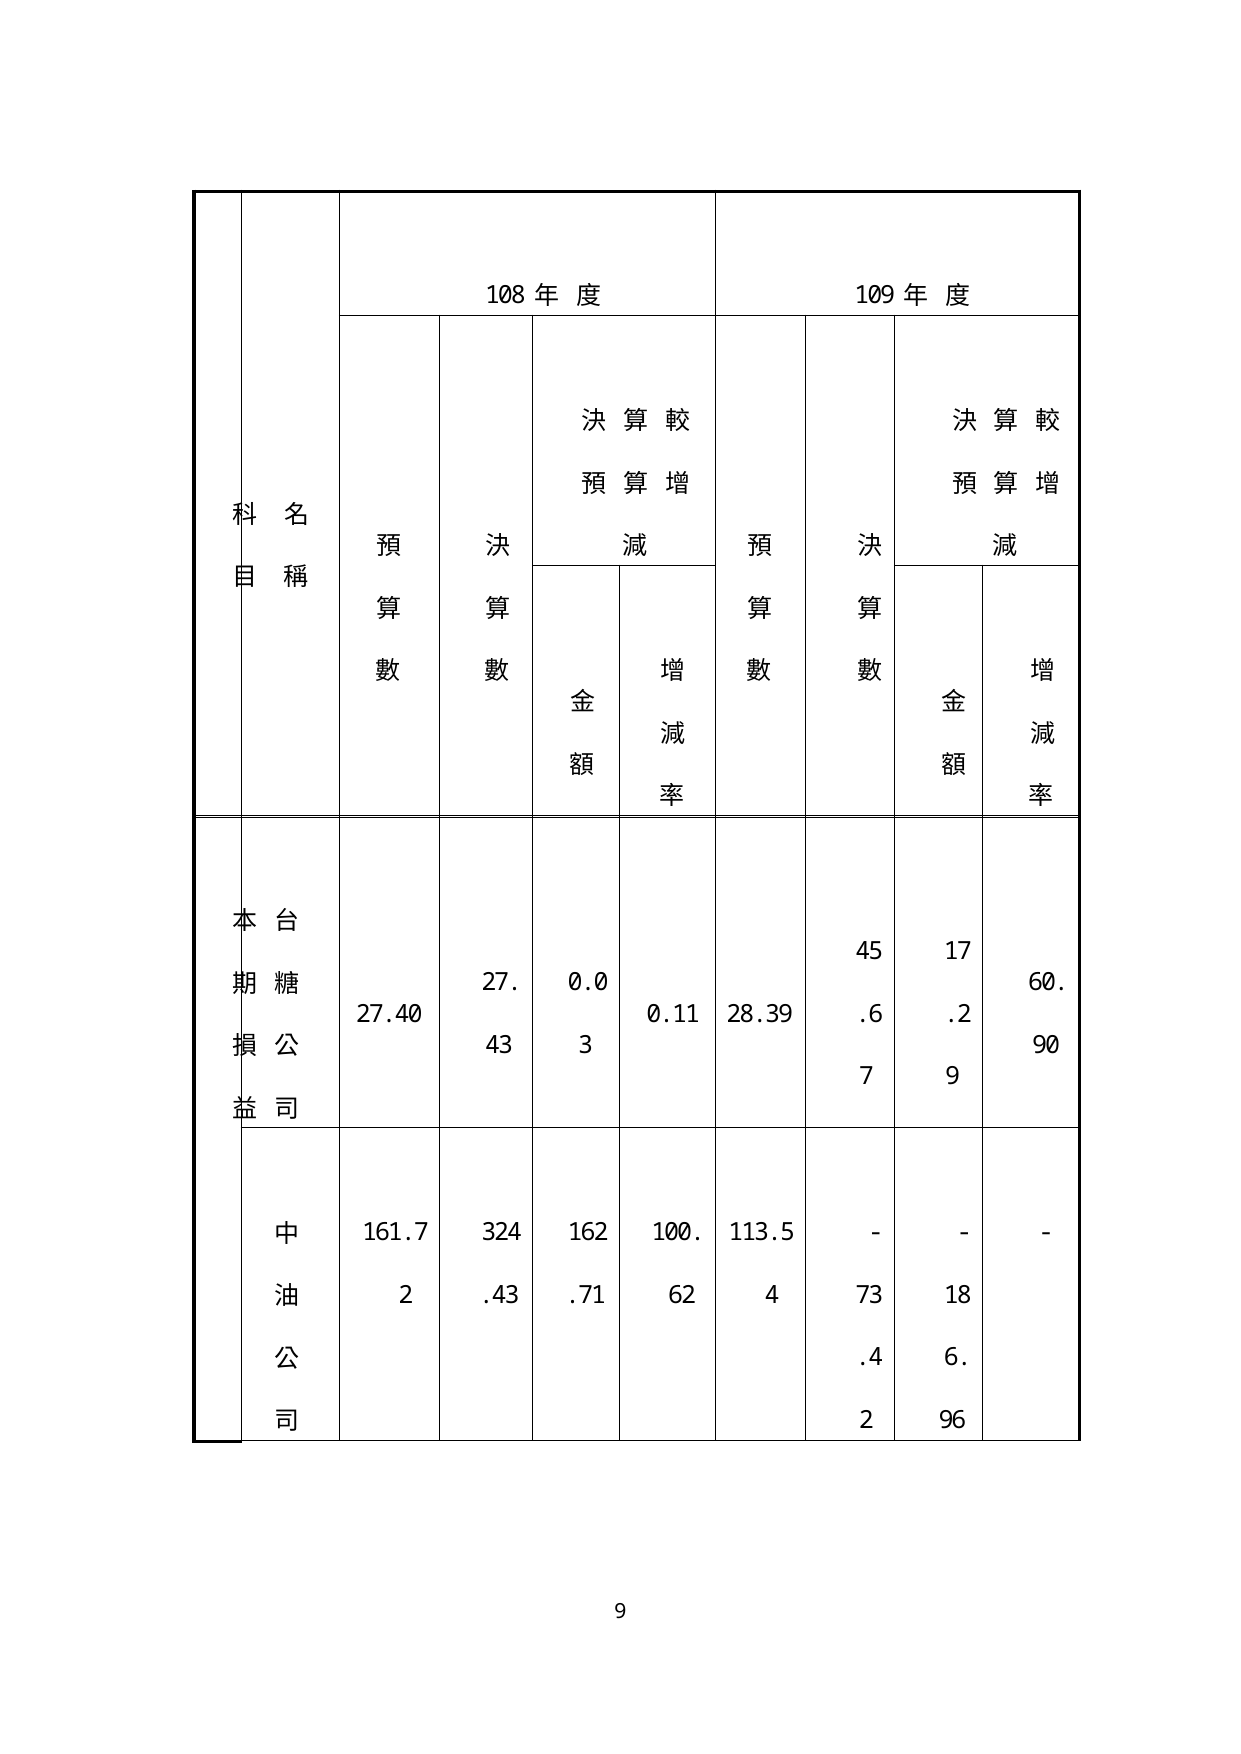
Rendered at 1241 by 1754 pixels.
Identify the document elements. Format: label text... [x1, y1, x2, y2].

table_cell 預算數 [716, 316, 805, 814]
table_cell -186.96 [895, 1128, 982, 1439]
table_cell 台糖公司 [242, 818, 339, 1127]
table_cell 本期 損益 [196, 818, 241, 1439]
table_cell -73.42 [806, 1128, 894, 1439]
table_cell 增減率 [620, 566, 715, 814]
table_cell 27.40 [340, 818, 439, 1127]
table_cell 27.43 [440, 818, 532, 1127]
table_cell 中油公司 [242, 1128, 339, 1439]
table_cell 324.43 [440, 1128, 532, 1439]
table_header 名稱 [242, 193, 339, 814]
table_cell 28.39 [716, 818, 805, 1127]
table_cell 0.03 [533, 818, 619, 1127]
table_cell 決算較預算增減 [895, 316, 1078, 564]
table_cell 0.11 [620, 818, 715, 1127]
table_cell - [983, 1128, 1078, 1439]
table_cell 預算數 [340, 316, 439, 814]
table_cell 金額 [895, 566, 982, 814]
table_cell 決算較預算增減 [533, 316, 715, 564]
table_cell 17.29 [895, 818, 982, 1127]
table_cell 決算數 [806, 316, 894, 814]
table_cell 45.67 [806, 818, 894, 1127]
table_header 109年度 [716, 193, 1078, 314]
table_cell 161.72 [340, 1128, 439, 1439]
table_cell 決算數 [440, 316, 532, 814]
table_cell 100.62 [620, 1128, 715, 1439]
table_header 108年度 [340, 193, 715, 314]
table_cell 162.71 [533, 1128, 619, 1439]
table_cell 113.54 [716, 1128, 805, 1439]
table_cell 增減率 [983, 566, 1078, 814]
table_header 科目 [196, 193, 241, 814]
table_cell 金額 [533, 566, 619, 814]
table_cell 60.90 [983, 818, 1078, 1127]
